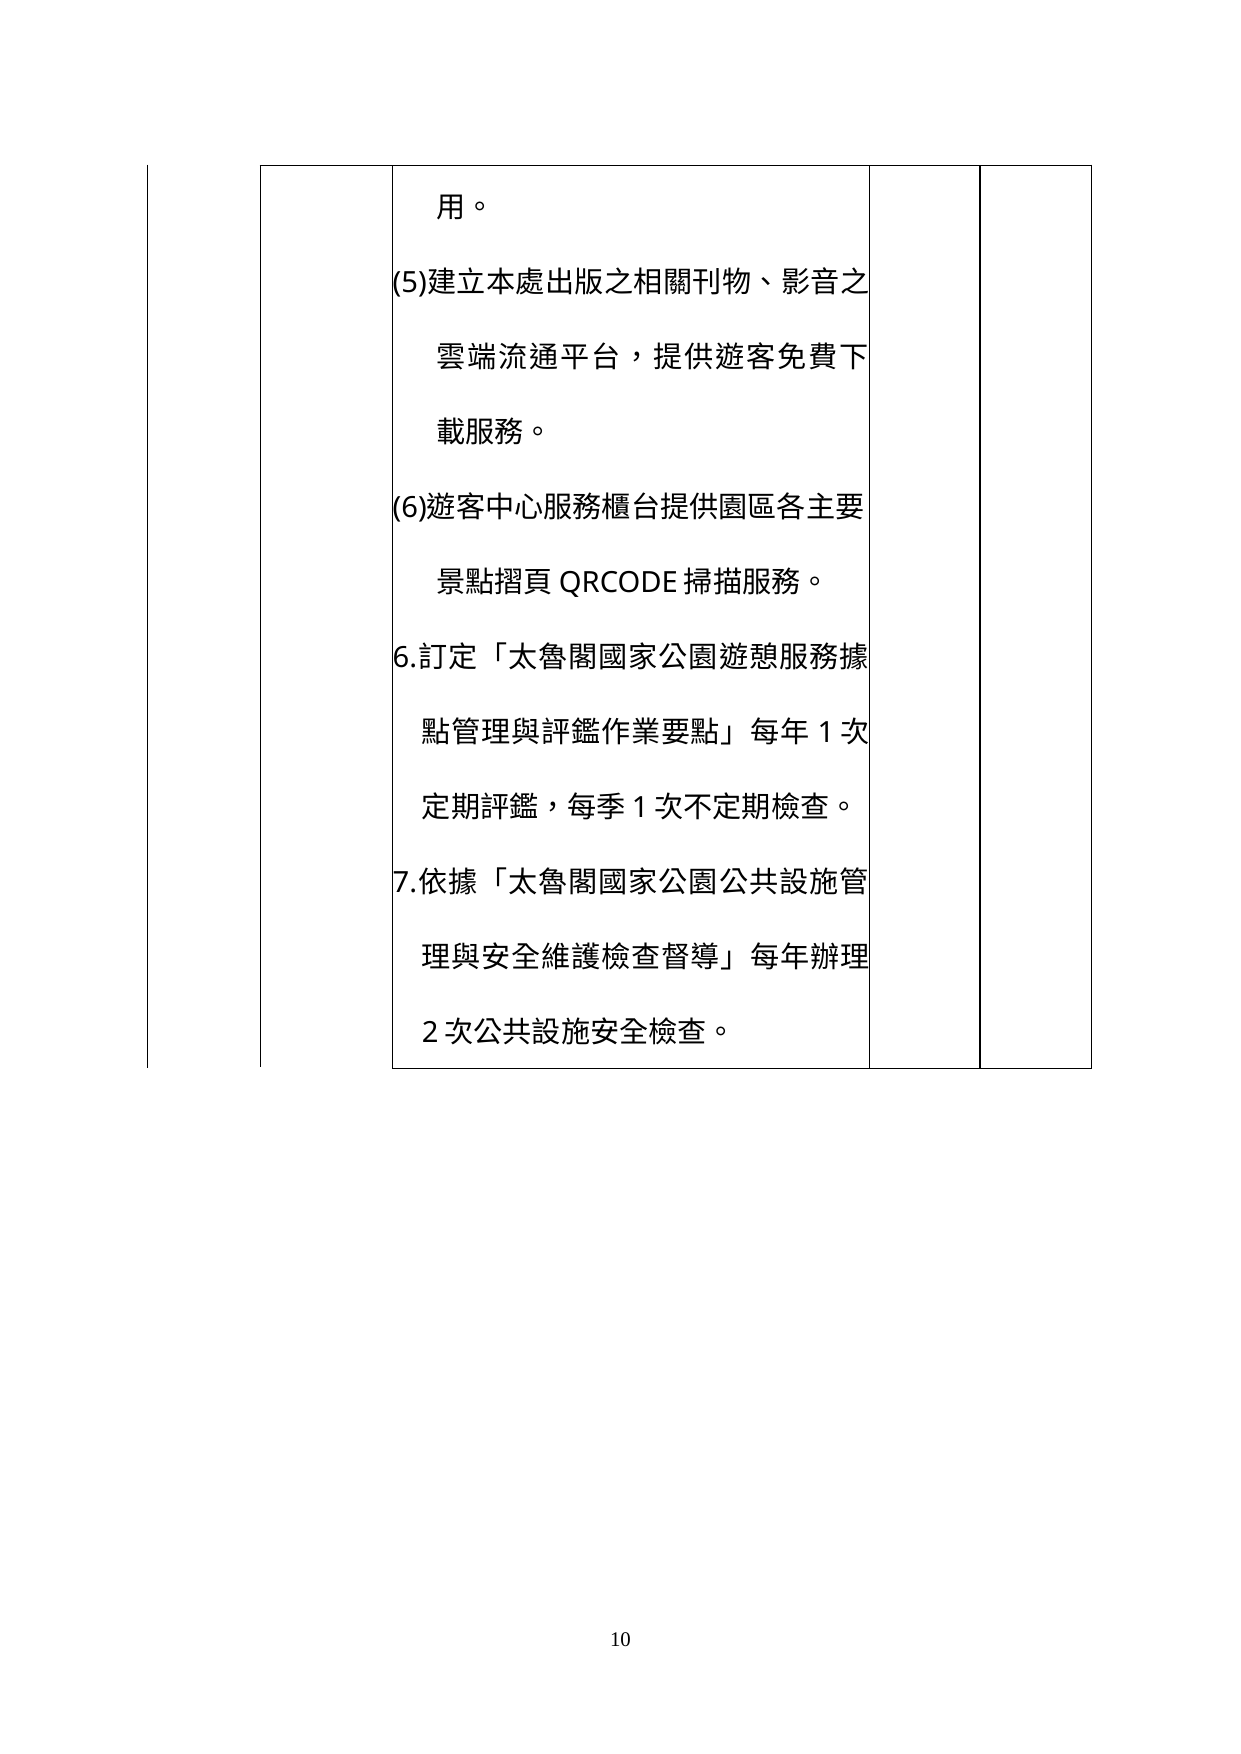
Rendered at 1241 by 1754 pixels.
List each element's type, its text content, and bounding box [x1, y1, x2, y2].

table_cell [870, 166, 979, 1068]
table_cell [981, 166, 1091, 1068]
table_cell [260, 166, 392, 1068]
table_cell [148, 165, 260, 1068]
table_cell 用。 (5)建立本處出版之相關刊物、影音之雲端流通平台，提供遊客免費下載服務。 (6)遊客中心服務櫃台提供園區各主要景點摺頁QRCODE掃描服務。 6.訂定「太魯閣國家公園遊憩服務據點管理與評鑑作業要點」每年1次定期評鑑，每季1次不定期檢查。 7.依據「太魯閣國家公園公共設施管理與安全維護檢查督導」每年辦理2次公共設施安全檢查。 [393, 166, 869, 1068]
